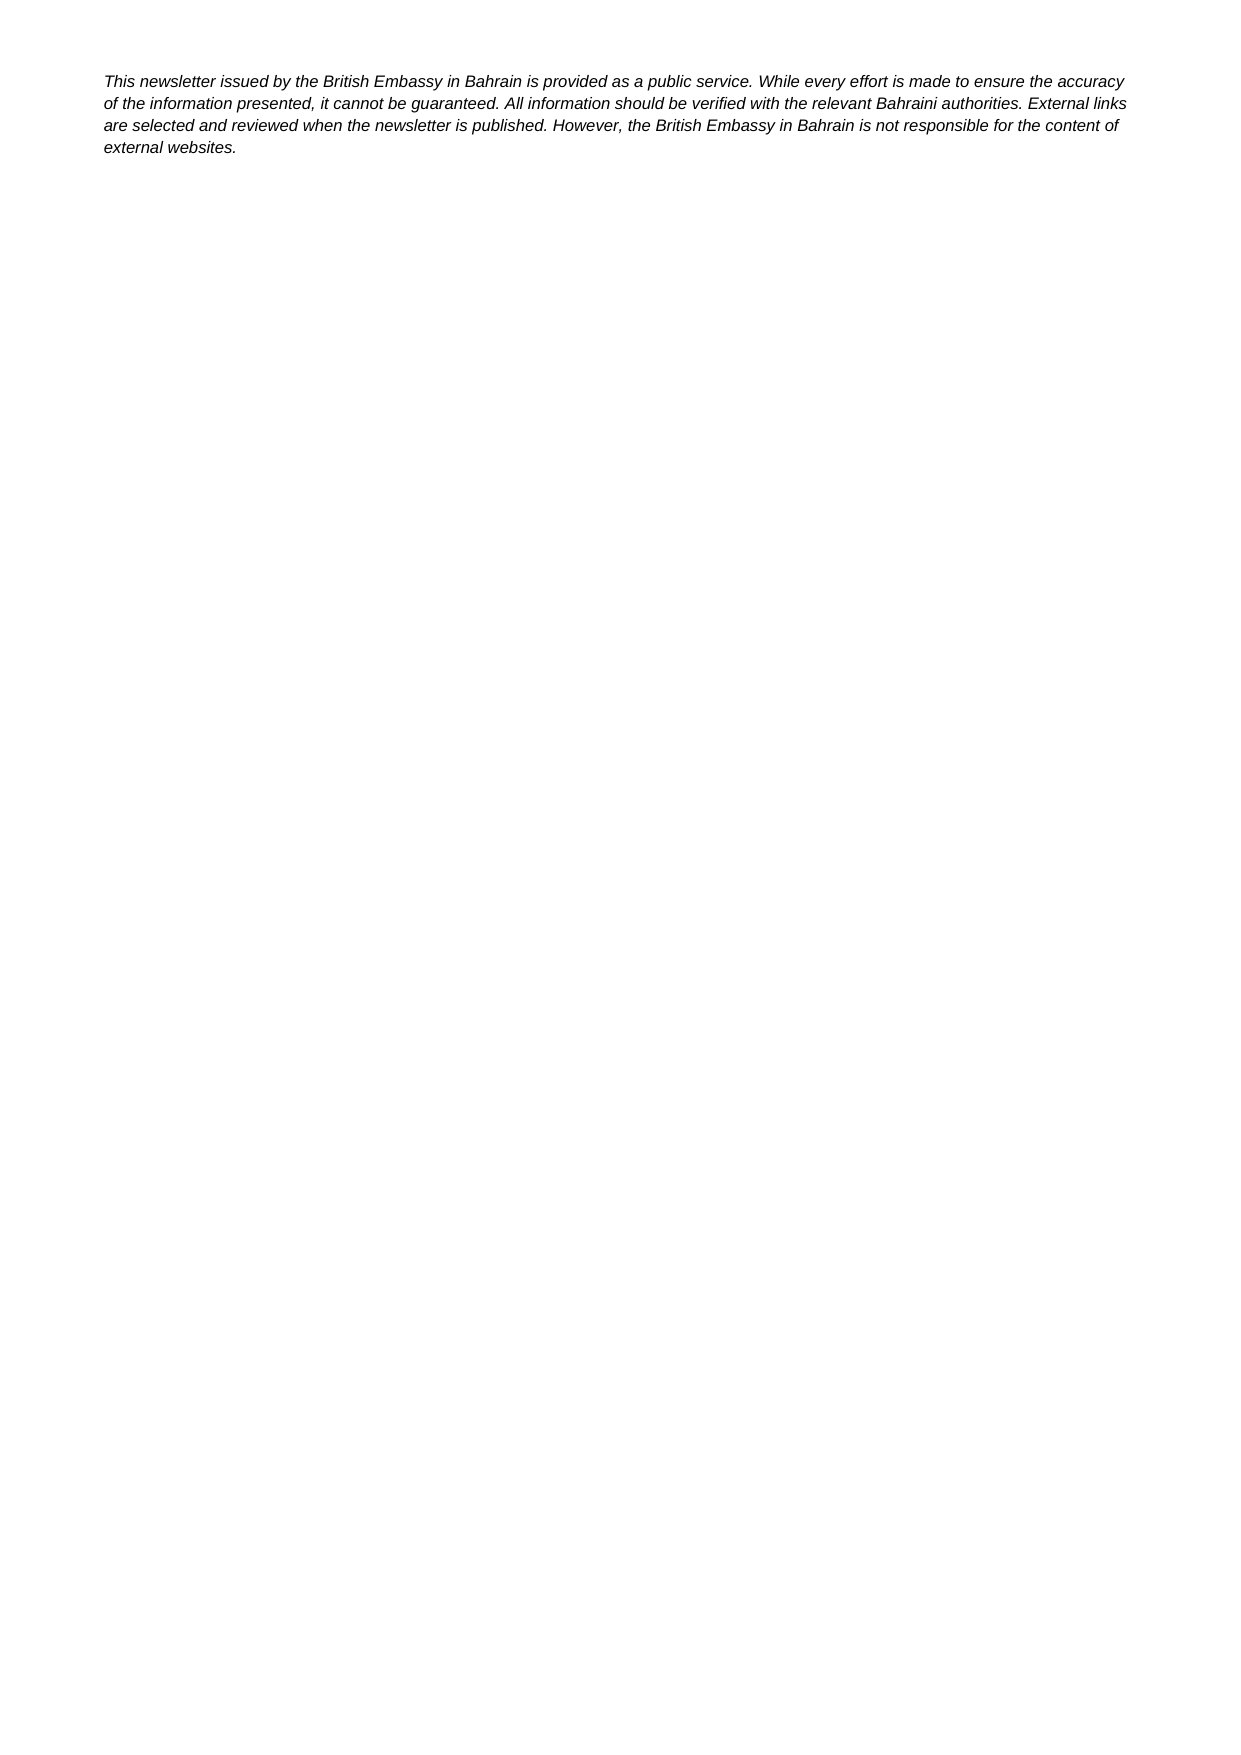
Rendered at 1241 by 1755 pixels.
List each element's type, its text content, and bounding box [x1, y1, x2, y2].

text This newsletter issued by the British Embassy in Bahrain is provided as a public service. While every effort is made to ensure the accuracy of the information presented, it cannot be guaranteed. All information should be verified with the relevant Bahraini authorities. External links are selected and reviewed when the newsletter is published. However, the British Embassy in Bahrain is not responsible for the content of external websites. [103, 72, 1129, 157]
